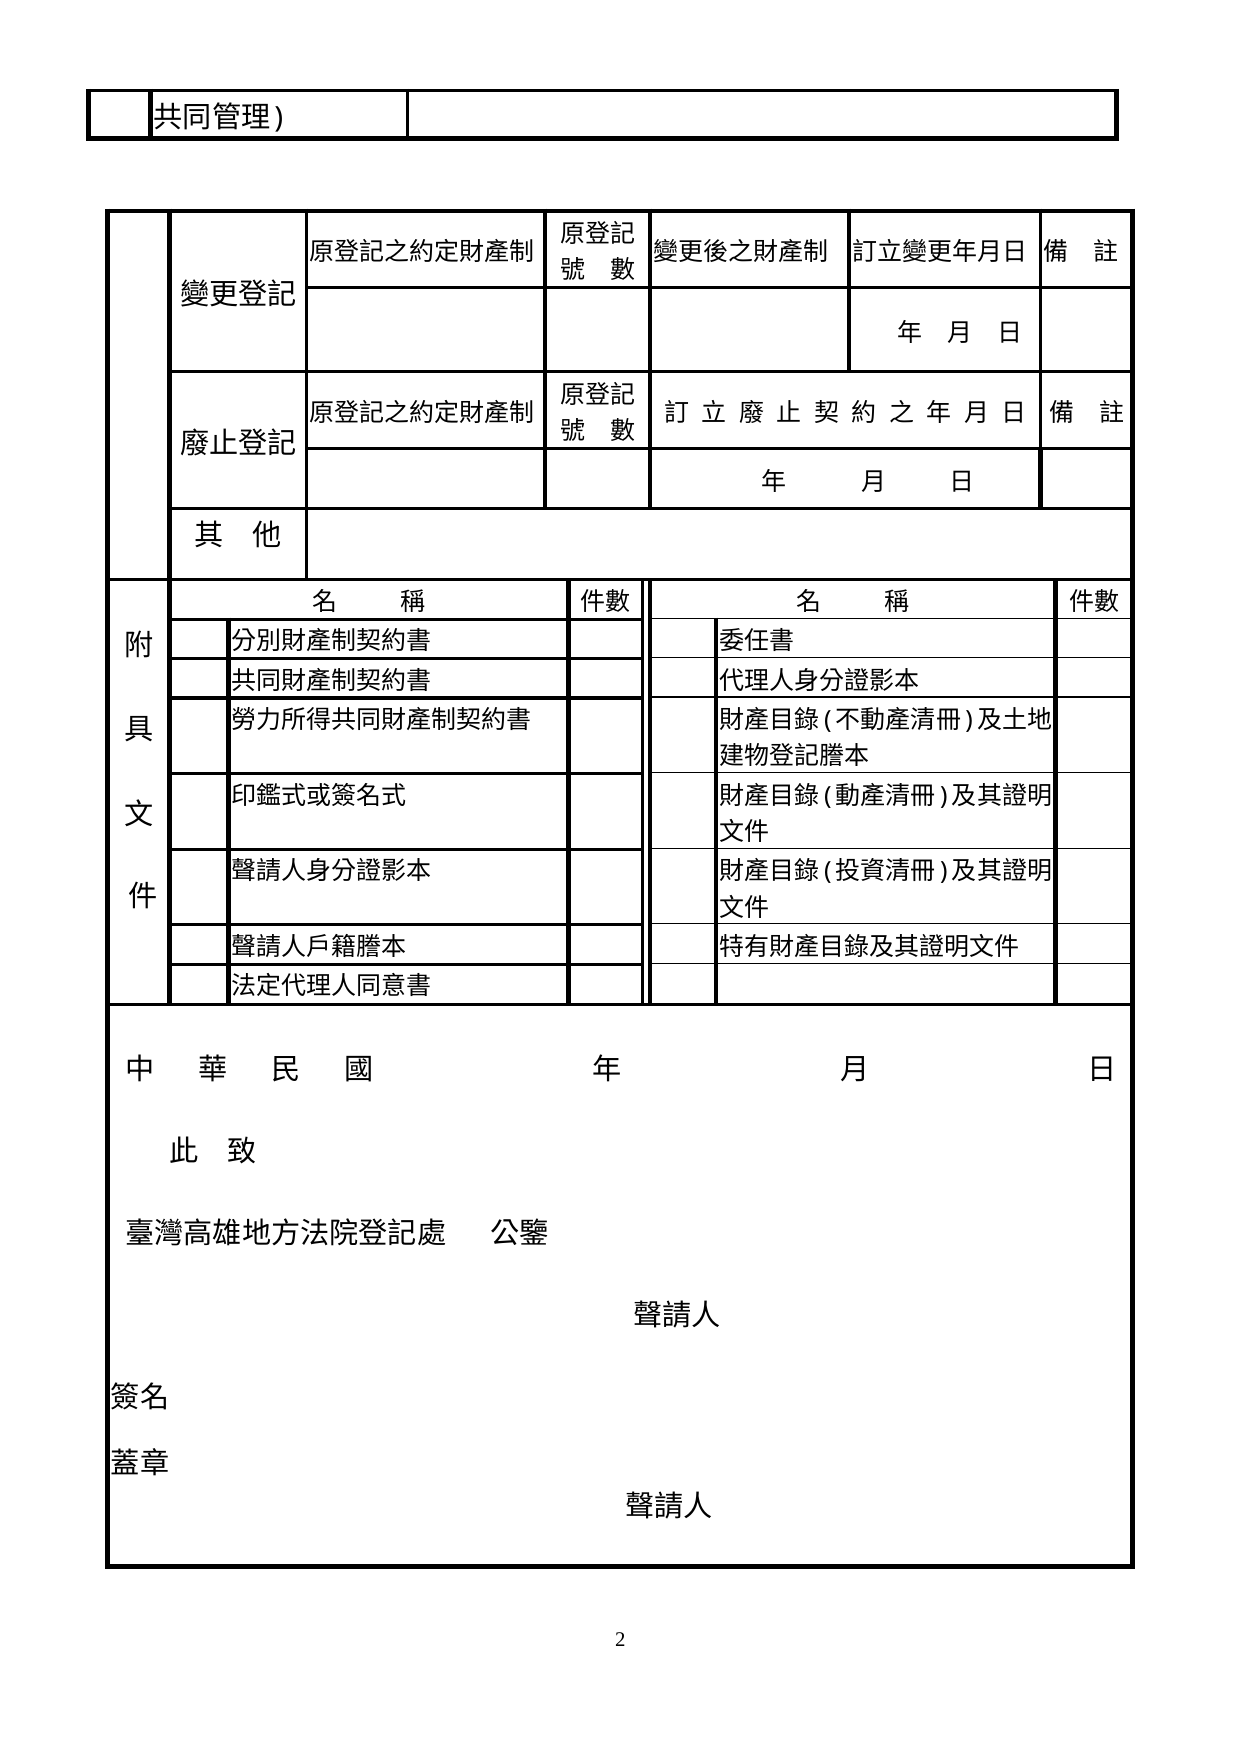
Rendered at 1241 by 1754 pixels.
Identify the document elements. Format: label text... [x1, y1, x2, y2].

table_cell 附 具 文 件 [110, 581, 167, 1002]
table_cell [652, 619, 714, 657]
table_cell [571, 926, 641, 963]
table_cell 分別財產制契約書 [231, 621, 566, 657]
table_cell 委任書 [718, 619, 1053, 657]
table_cell 廢止登記 [172, 373, 305, 507]
table_cell [172, 966, 226, 1002]
table_cell [91, 92, 148, 136]
table_cell [571, 775, 641, 848]
table_cell [571, 966, 641, 1002]
table_cell 勞力所得共同財產制契約書 [231, 700, 566, 772]
table_cell [1058, 773, 1130, 848]
table_cell [571, 851, 641, 923]
table_cell [652, 698, 714, 772]
table_cell [172, 775, 226, 848]
table_cell 年 月 日 [851, 289, 1039, 370]
table_cell [652, 964, 714, 1002]
table_cell 共同管理) [153, 92, 406, 136]
table_cell [172, 926, 226, 963]
table_cell [652, 658, 714, 696]
table_cell 財產目錄(投資清冊)及其證明文件 [718, 849, 1053, 923]
table_header 備 註 [1042, 213, 1130, 286]
table_cell 其 他 [172, 510, 305, 578]
table_cell 備 註 [1042, 373, 1130, 447]
table_cell [652, 289, 847, 370]
table_cell 名 稱 [652, 581, 1053, 618]
table_cell [644, 581, 648, 1002]
table_cell 聲請人戶籍謄本 [231, 926, 566, 963]
table_cell 年 月 日 [652, 450, 1038, 507]
table_header 原登記之約定財產制 [308, 213, 543, 286]
table_cell [547, 289, 648, 370]
table_cell 原登記之約定財產制 [308, 373, 543, 447]
table_header [110, 213, 167, 578]
table_cell [1058, 964, 1130, 1002]
table_cell [1058, 698, 1130, 772]
table_cell [172, 660, 226, 696]
table_cell [571, 621, 641, 657]
table_cell 代理人身分證影本 [718, 658, 1053, 696]
table_header 原登記 號 數 [547, 213, 648, 286]
table_cell [718, 964, 1053, 1002]
table_cell 中 華 民 國 年 月 日 此 致 臺灣高雄地方法院登記處 公鑒 聲請人 簽名 蓋章 聲請人 [110, 1006, 1130, 1564]
table_cell 訂 立 廢 止 契 約 之 年 月 日 [652, 373, 1039, 447]
table_cell [308, 510, 1130, 578]
table_cell [1058, 924, 1130, 963]
table_cell [1058, 849, 1130, 923]
table_cell [308, 450, 543, 507]
table_cell 聲請人身分證影本 [231, 851, 566, 923]
table_cell [652, 924, 714, 963]
table_cell [172, 700, 226, 772]
table_cell 名 稱 [172, 581, 566, 618]
table_cell [1058, 658, 1130, 696]
table_header 變更後之財產制 [652, 213, 847, 286]
table_cell 財產目錄(動產清冊)及其證明文件 [718, 773, 1053, 848]
table_cell 法定代理人同意書 [231, 966, 566, 1002]
table_cell 件數 [1058, 581, 1130, 618]
table_cell [652, 773, 714, 848]
table_cell [571, 700, 641, 772]
table_cell [571, 660, 641, 696]
table_cell [652, 849, 714, 923]
table_cell 財產目錄(不動產清冊)及土地建物登記謄本 [718, 698, 1053, 772]
table_header 變更登記 [172, 213, 305, 370]
table_cell [1042, 289, 1130, 370]
table_cell [1043, 450, 1130, 507]
table_cell 原登記 號 數 [547, 373, 648, 447]
table_cell [172, 621, 226, 657]
table_cell 件數 [571, 581, 641, 618]
table_cell 印鑑式或簽名式 [231, 775, 566, 848]
table_cell 共同財產制契約書 [231, 660, 566, 696]
table_cell [1058, 619, 1130, 657]
table_cell [172, 851, 226, 923]
table_cell 特有財產目錄及其證明文件 [718, 924, 1053, 963]
table_cell [308, 289, 543, 370]
table_cell [409, 92, 1114, 136]
table_cell [547, 450, 648, 507]
table_header 訂立變更年月日 [851, 213, 1039, 286]
